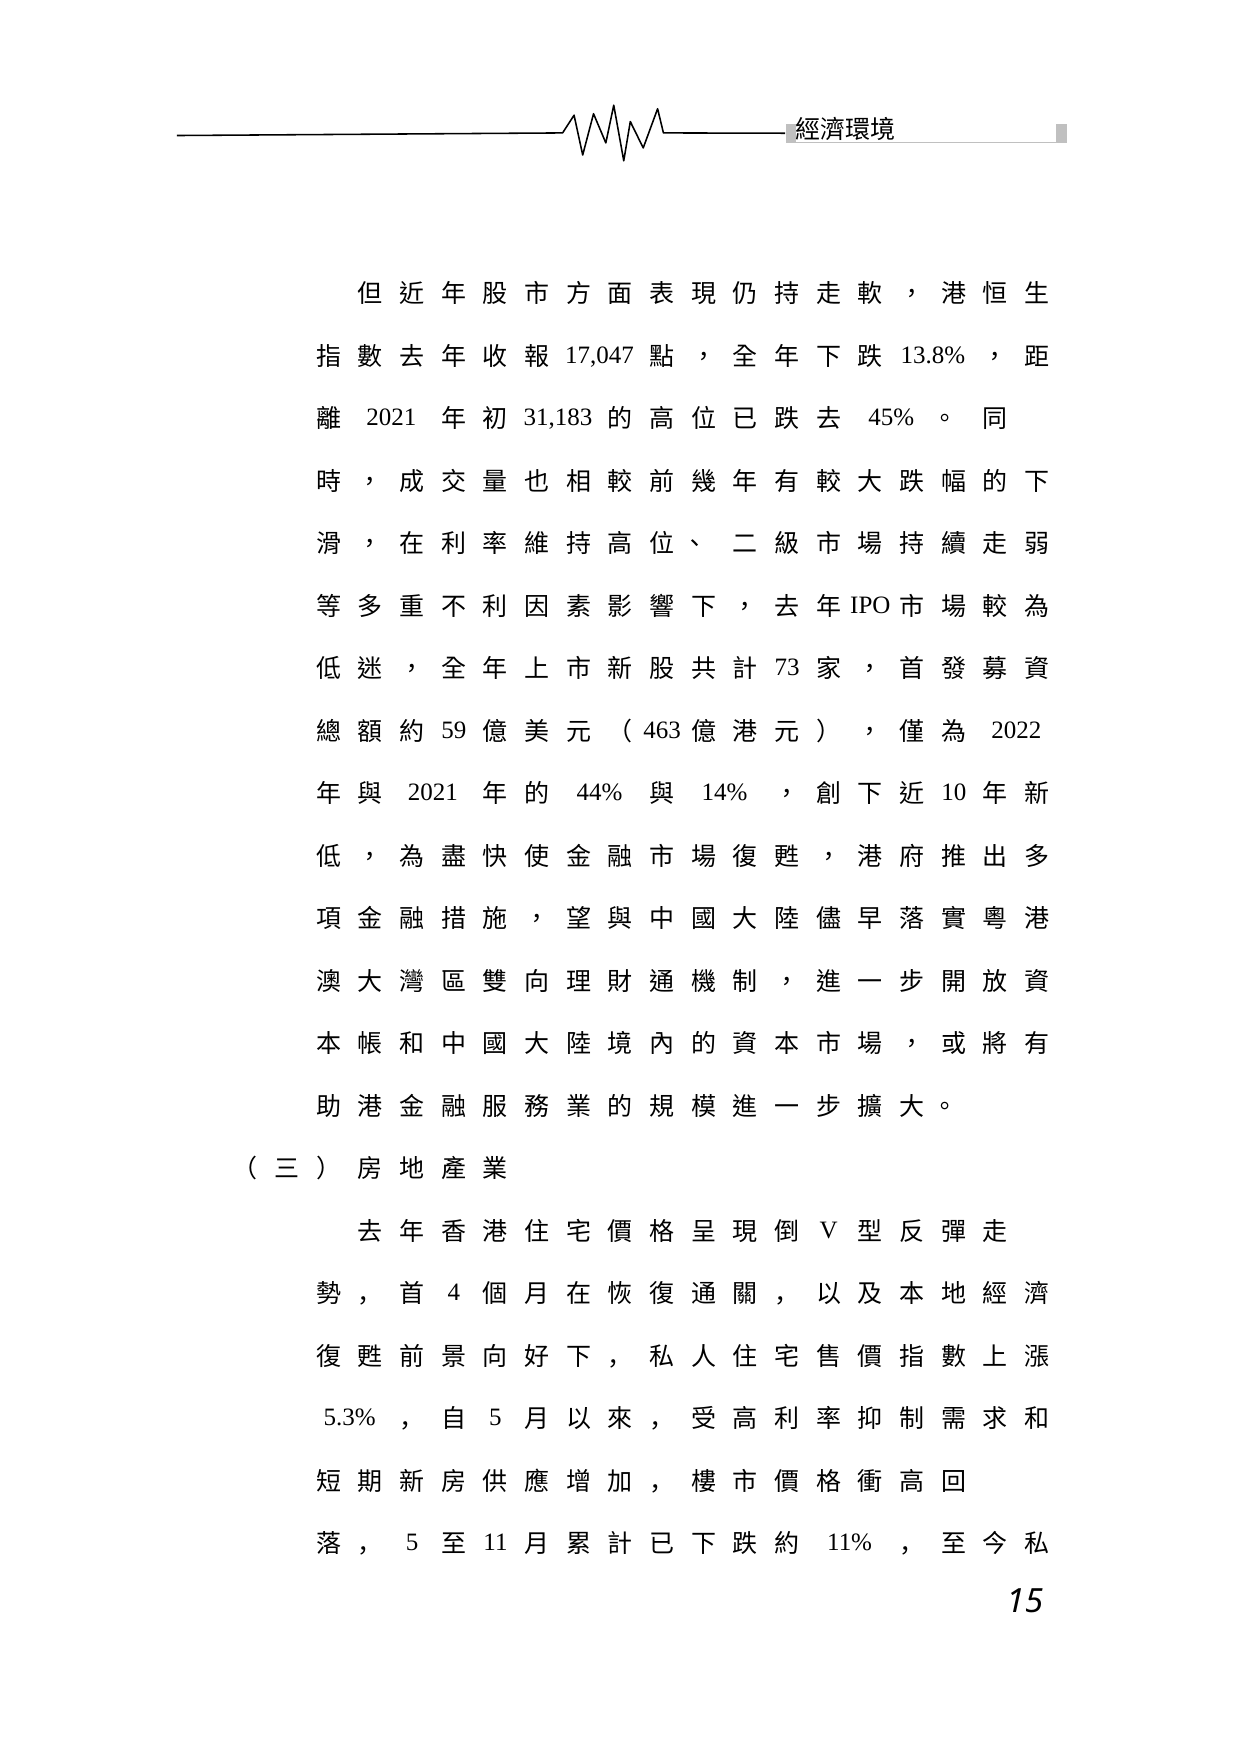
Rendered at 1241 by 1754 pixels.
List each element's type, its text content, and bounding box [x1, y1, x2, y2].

text （三）房地產業 [207, 1125, 1058, 1188]
text 但近年股市方面表現仍持走軟，港恒生指數去年收報17,047點，全年下跌13.8%，距離2021年初31,183的高位已跌去45%。同時，成交量也相較前幾年有較大跌幅的下滑，在利率維持高位、二級市場持續走弱等多重不利因素影響下，去年IPO市場較為低迷，全年上市新股共計73家，首發募資總額約59億美元（463億港元），僅為2022年與2021年的44%與14%，創下近10年新低，為盡快使金融市場復甦，港府推出多項金融措施，望與中國大陸儘早落實粵港澳大灣區雙向理財通機制，進一步開放資本帳和中國大陸境內的資本市場，或將有助港金融服務業的規模進一步擴大。 [281, 250, 1058, 1125]
text 去年香港住宅價格呈現倒V型反彈走勢，首4個月在恢復通關，以及本地經濟復甦前景向好下，私人住宅售價指數上漲5.3%，自5月以來，受高利率抑制需求和短期新房供應增加，樓市價格衝高回落，5至11月累計已下跌約11%，至今私 [281, 1188, 1058, 1563]
